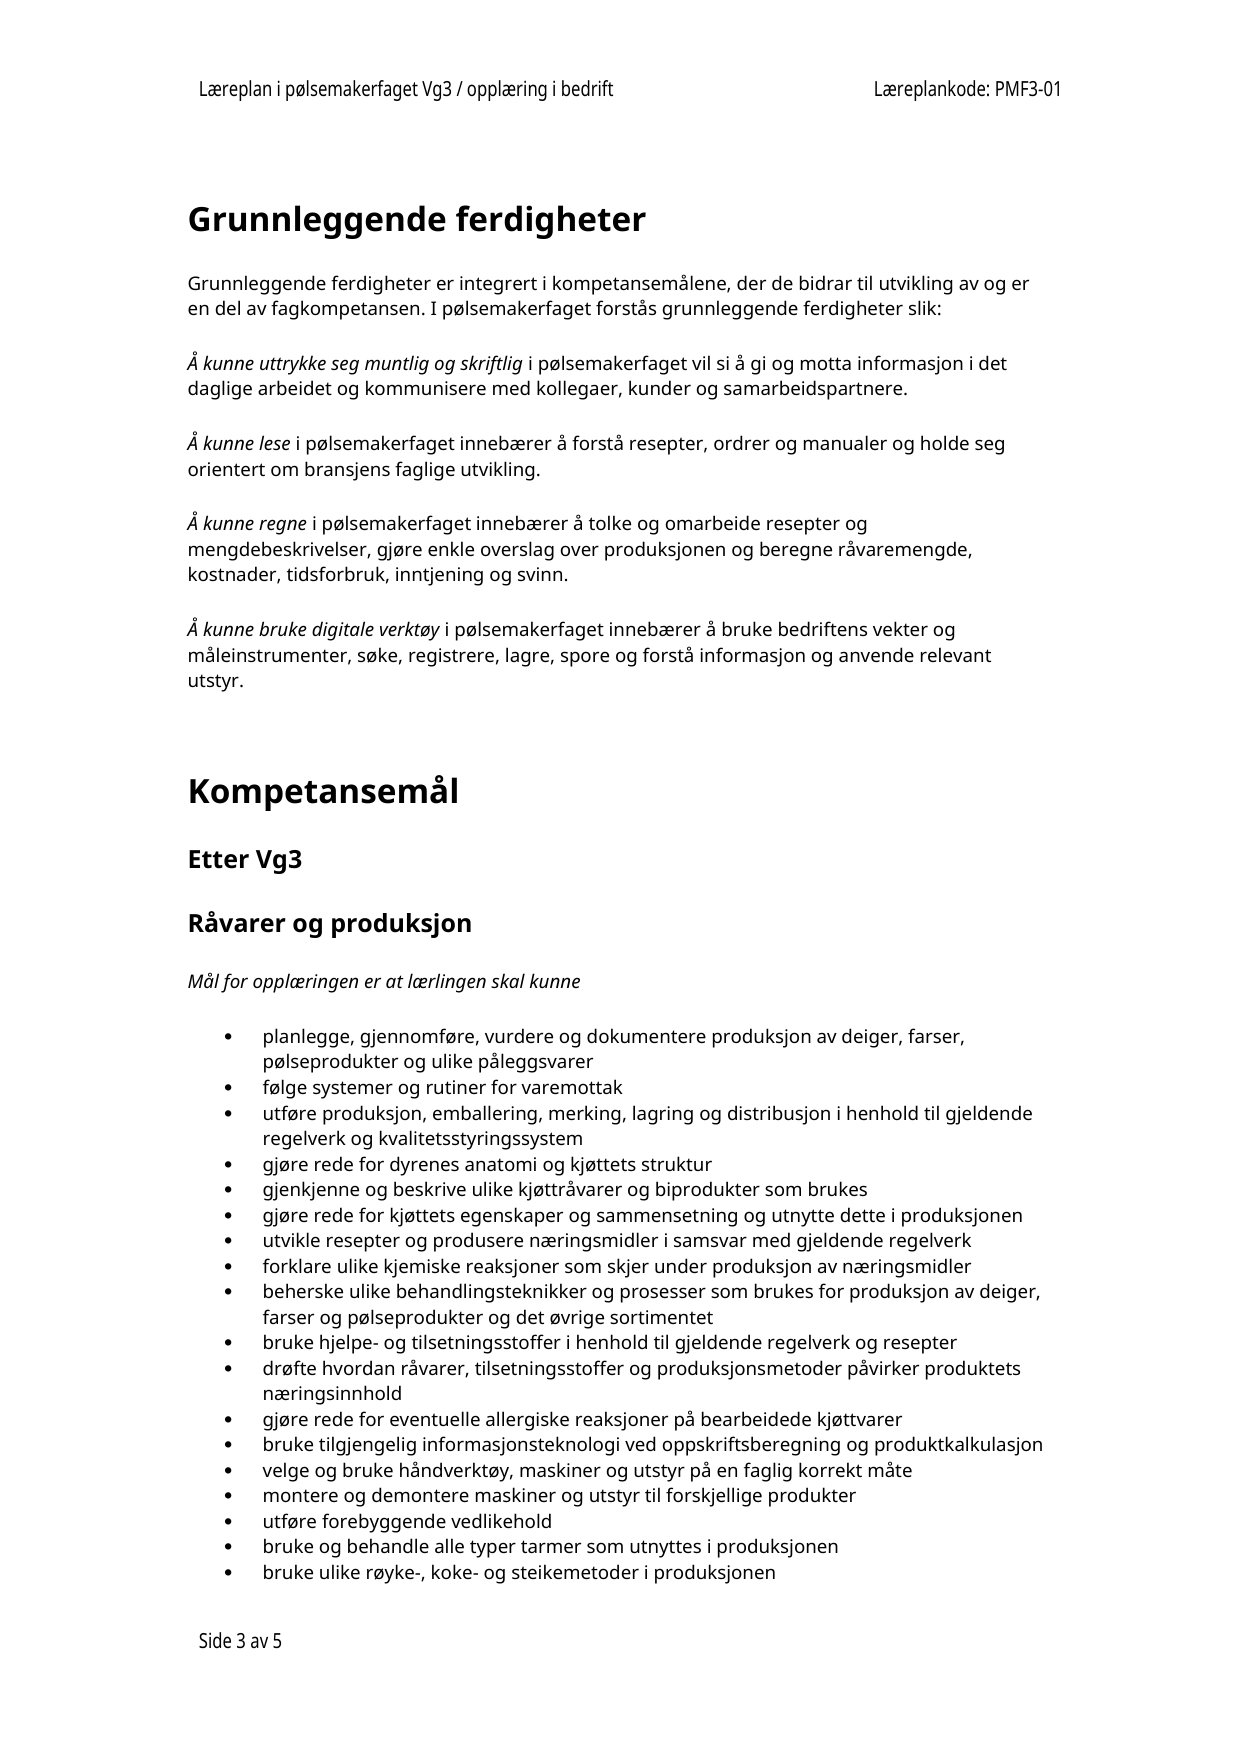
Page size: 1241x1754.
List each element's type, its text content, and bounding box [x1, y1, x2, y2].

subtitle Grunnleggende ferdigheter [655, 150, 1053, 241]
text Å kunne bruke digitale verktøy i pølsemakerfaget innebærer å bruke bedriftens vekter og måleinstrumenter, søke, registrere, lagre, spore og forstå informasjon og anvende relevant utstyr. [187, 616, 1053, 693]
list bruke hjelpe- og tilsetningsstoffer i henhold til gjeldende regelverk og resepter [225, 1329, 1053, 1355]
text Grunnleggende ferdigheter er integrert i kompetansemålene, der de bidrar til utvikling av og er en del av fagkompetansen. I pølsemakerfaget forstås grunnleggende ferdigheter slik: [942, 270, 1053, 321]
list utvikle resepter og produsere næringsmidler i samsvar med gjeldende regelverk [225, 1227, 1053, 1253]
list gjøre rede for eventuelle allergiske reaksjoner på bearbeidede kjøttvarer [908, 1406, 1053, 1432]
text Å kunne uttrykke seg muntlig og skriftlig i pølsemakerfaget vil si å gi og motta informasjon i det daglige arbeidet og kommunisere med kollegaer, kunder og samarbeidspartnere. [913, 350, 1053, 401]
list velge og bruke håndverktøy, maskiner og utstyr på en faglig korrekt måte [913, 1457, 1053, 1483]
list gjøre rede for dyrenes anatomi og kjøttets struktur [712, 1151, 1053, 1176]
list planlegge, gjennomføre, vurdere og dokumentere produksjon av deiger, farser, pølseprodukter og ulike påleggsvarer [598, 1023, 1053, 1074]
subtitle Råvarer og produksjon [473, 905, 1053, 939]
subtitle Kompetansemål [468, 722, 1053, 813]
list følge systemer og rutiner for varemottak [225, 1074, 263, 1100]
list bruke og behandle alle typer tarmer som utnyttes i produksjonen [839, 1534, 1053, 1559]
list utføre produksjon, emballering, merking, lagring og distribusjon i henhold til gjeldende regelverk og kvalitetsstyringssystem [583, 1100, 1053, 1151]
list følge systemer og rutiner for varemottak [623, 1074, 1053, 1100]
list utføre forebyggende vedlikehold [557, 1508, 1053, 1534]
list montere og demontere maskiner og utstyr til forskjellige produkter [862, 1483, 1053, 1508]
list bruke ulike røyke-, koke- og steikemetoder i produksjonen [776, 1559, 1053, 1585]
list beherske ulike behandlingsteknikker og prosesser som brukes for produksjon av deiger, farser og pølseprodukter og det øvrige sortimentet [225, 1278, 1053, 1329]
list drøfte hvordan råvarer, tilsetningsstoffer og produksjonsmetoder påvirker produktets næringsinnhold [402, 1355, 1053, 1406]
text Mål for opplæringen er at lærlingen skal kunne [187, 968, 1053, 994]
list gjenkjenne og beskrive ulike kjøttråvarer og biprodukter som brukes [868, 1176, 1053, 1202]
text Å kunne lese i pølsemakerfaget innebærer å forstå resepter, ordrer og manualer og holde seg orientert om bransjens faglige utvikling. [546, 430, 1053, 481]
text Å kunne regne i pølsemakerfaget innebærer å tolke og omarbeide resepter og mengdebeskrivelser, gjøre enkle overslag over produksjonen og beregne råvaremengde, kostnader, tidsforbruk, inntjening og svinn. [574, 511, 1053, 587]
list forklare ulike kjemiske reaksjoner som skjer under produksjon av næringsmidler [972, 1253, 1053, 1278]
list utføre forebyggende vedlikehold [225, 1508, 263, 1534]
subtitle Etter Vg3 [302, 842, 1053, 876]
